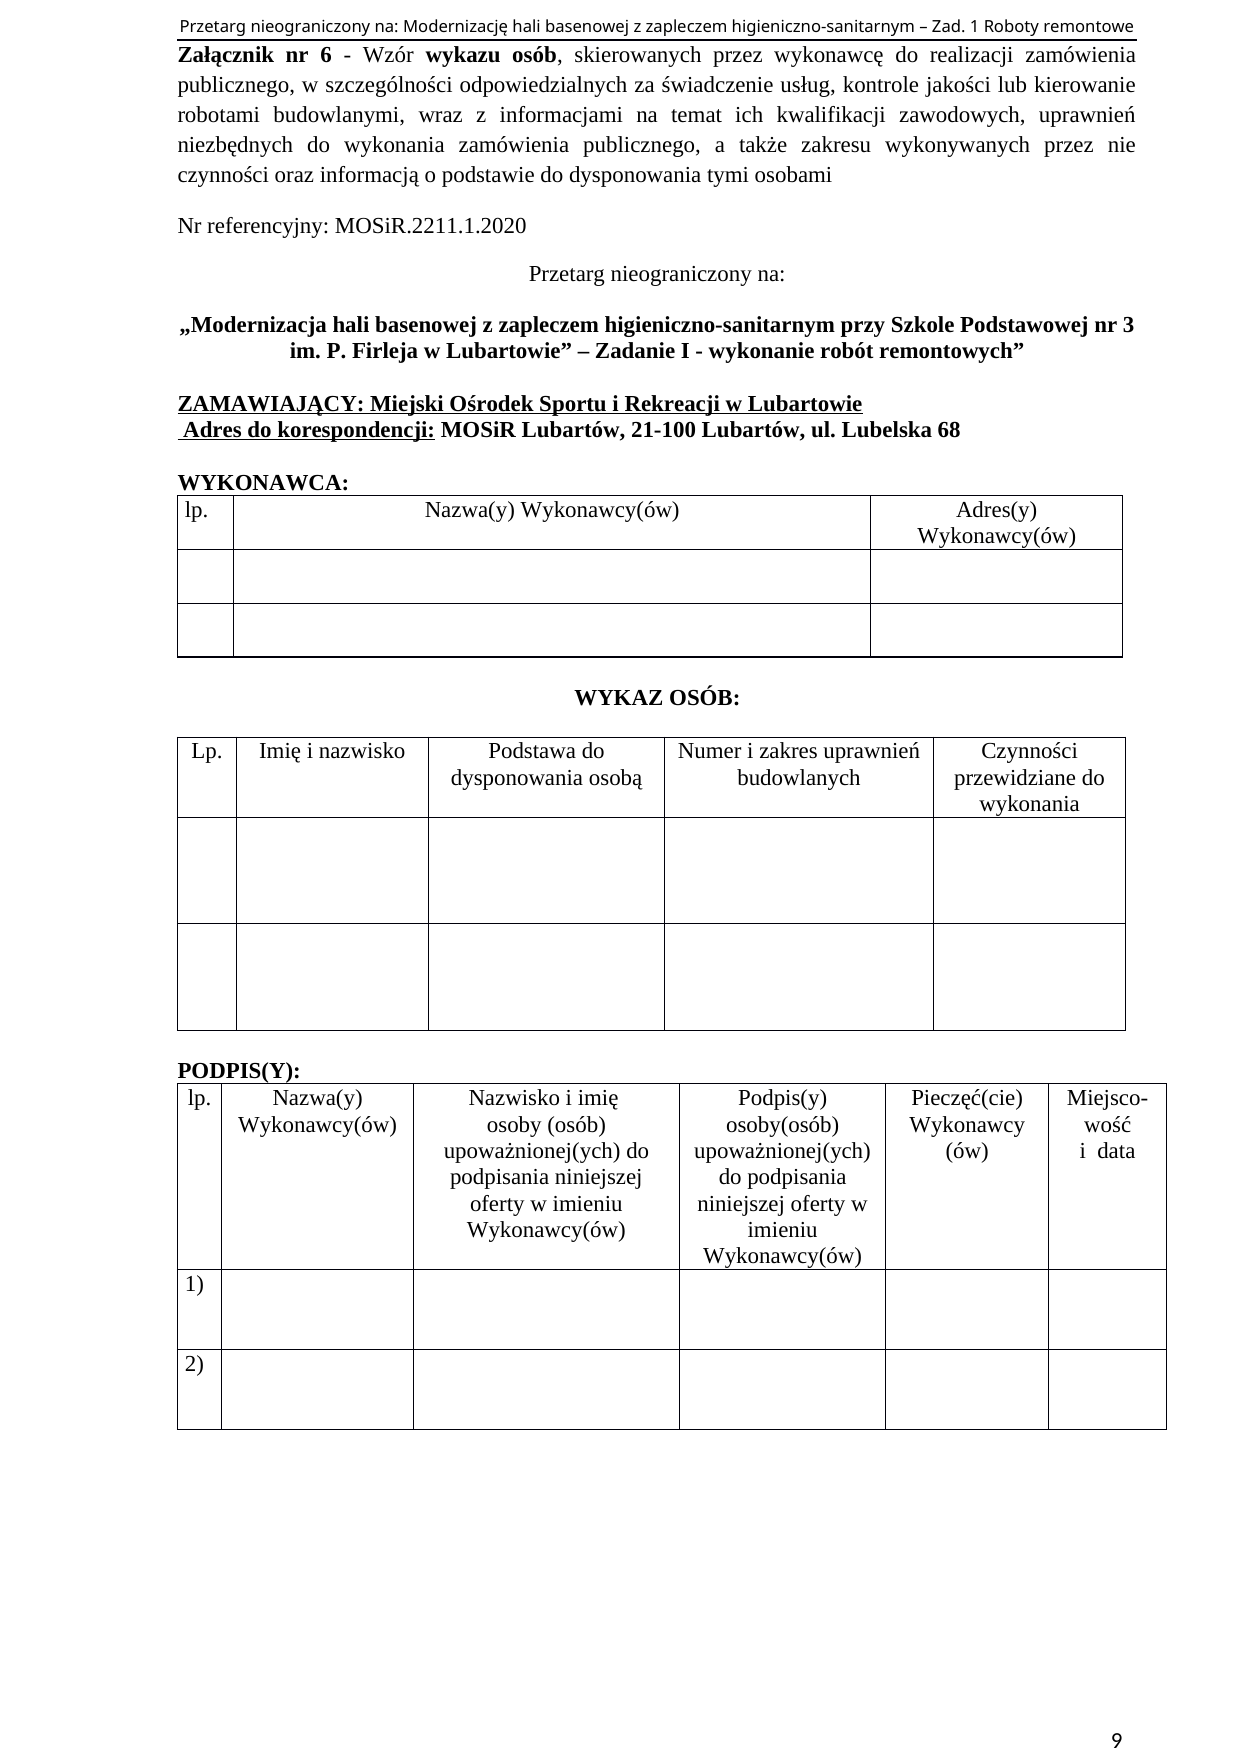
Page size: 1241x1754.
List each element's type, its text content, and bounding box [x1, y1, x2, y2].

table_cell [665, 818, 933, 923]
text WYKONAWCA: [177, 469, 1137, 495]
table_header [833, 213, 1130, 260]
table_cell [680, 1270, 885, 1349]
table_cell [234, 550, 870, 603]
table_header Nr referencyjny: MOSiR.2211.1.2020 [170, 213, 833, 260]
table_cell [178, 604, 233, 656]
table_cell [178, 818, 236, 923]
text WYKAZ OSÓB: [177, 684, 1137, 710]
table_cell [237, 924, 428, 1029]
table_cell [222, 1350, 413, 1429]
table_header Czynności przewidziane do wykonania [934, 738, 1125, 817]
table_cell [1049, 1350, 1166, 1429]
table_cell [934, 924, 1125, 1029]
table_cell 2) [178, 1350, 221, 1429]
table_header Imię i nazwisko [237, 738, 428, 817]
table_cell [680, 1350, 885, 1429]
table_cell [934, 818, 1125, 923]
table_cell [429, 924, 664, 1029]
table_header Pieczęć(cie) Wykonawcy (ów) [886, 1084, 1048, 1269]
table_header Numer i zakres uprawnień budowlanych [665, 738, 933, 817]
table_cell [234, 604, 870, 656]
table_header Nazwa(y) Wykonawcy(ów) [222, 1084, 413, 1269]
table_header Podpis(y) osoby(osób) upoważnionej(ych) do podpisania niniejszej oferty w imieniu Wykonawcy(ów) [680, 1084, 885, 1269]
table_cell [429, 818, 664, 923]
table_cell [886, 1350, 1048, 1429]
table_cell [886, 1270, 1048, 1349]
table_header Adres(y) Wykonawcy(ów) [871, 496, 1122, 549]
text Załącznik nr 6 - Wzór wykazu osób, skierowanych przez wykonawcę do realizacji zamówienia publicznego, w szczególności odpowiedzialnych za świadczenie usług, kontrole jakości lub kierowanie robotami budowlanymi, wraz z informacjami na temat ich kwalifikacji zawodowych, uprawnień niezbędnych do wykonania zamówienia publicznego, a także zakresu wykonywanych przez nie czynności oraz informacją o podstawie do dysponowania tymi osobami [177, 41, 1137, 188]
table_cell 1) [178, 1270, 221, 1349]
table_header lp. [178, 1084, 221, 1269]
text ZAMAWIAJĄCY: Miejski Ośrodek Sportu i Rekreacji w Lubartowie [177, 390, 1137, 416]
table_cell [1049, 1270, 1166, 1349]
table_header Miejsco-wość i data [1049, 1084, 1166, 1269]
table_header Lp. [178, 738, 236, 817]
table_cell [414, 1350, 679, 1429]
table_cell [178, 924, 236, 1029]
table_cell [665, 924, 933, 1029]
table_cell [222, 1270, 413, 1349]
table_cell [871, 604, 1122, 656]
table_header lp. [178, 496, 233, 549]
table_cell [871, 550, 1122, 603]
table_cell [237, 818, 428, 923]
table_cell [178, 550, 233, 603]
table_header Nazwisko i imię osoby (osób) upoważnionej(ych) do podpisania niniejszej oferty w imieniu Wykonawcy(ów) [414, 1084, 679, 1269]
text Przetarg nieograniczony na: [177, 260, 1137, 286]
text PODPIS(Y): [177, 1057, 1137, 1083]
text Adres do korespondencji: MOSiR Lubartów, 21-100 Lubartów, ul. Lubelska 68 [177, 416, 1137, 442]
text „Modernizacja hali basenowej z zapleczem higieniczno-sanitarnym przy Szkole Podstawowej nr 3 im. P. Firleja w Lubartowie” – Zadanie I - wykonanie robót remontowych” [177, 311, 1137, 363]
table_header Podstawa do dysponowania osobą [429, 738, 664, 817]
table_header Nazwa(y) Wykonawcy(ów) [234, 496, 870, 549]
table_cell [414, 1270, 679, 1349]
